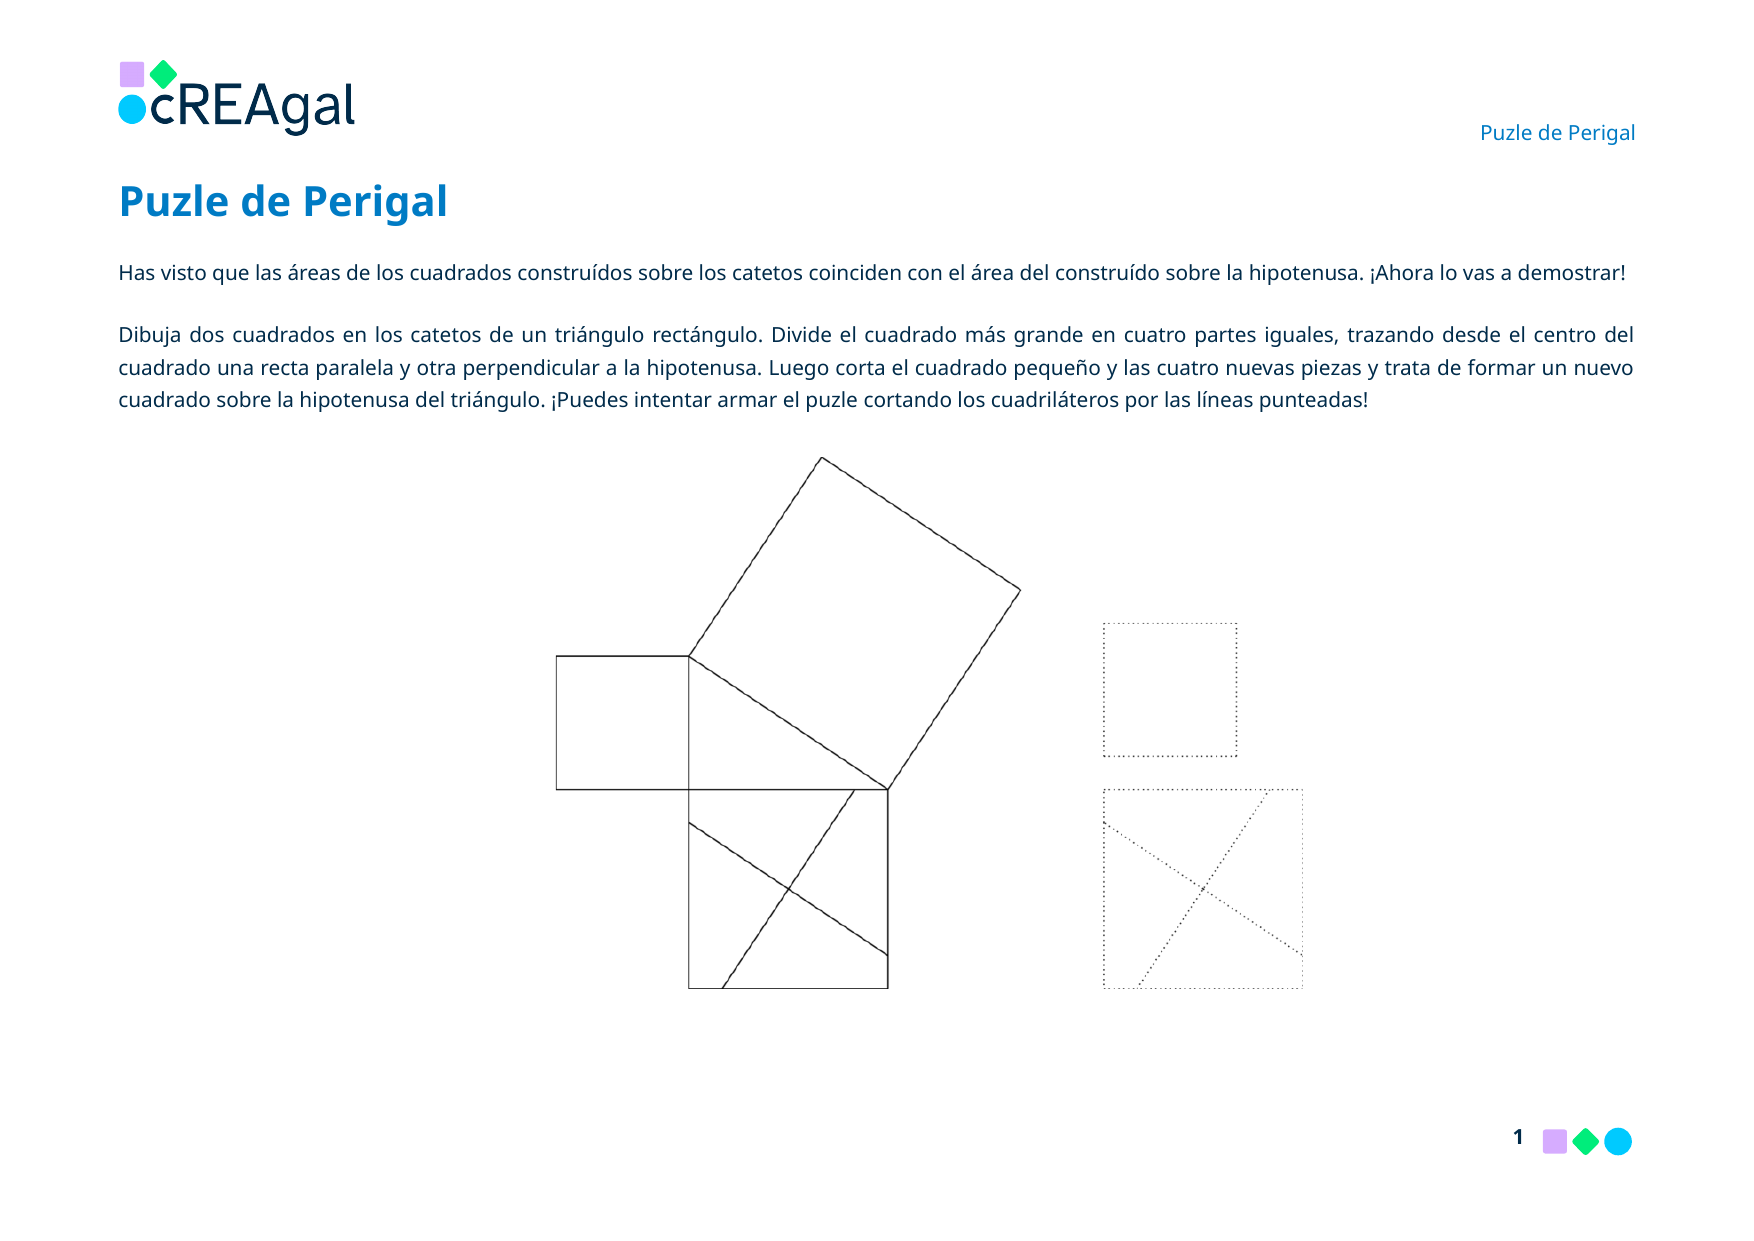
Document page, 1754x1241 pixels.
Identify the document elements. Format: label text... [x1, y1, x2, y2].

text Has visto que las áreas de los cuadrados construídos sobre los catetos coinciden con el área del construído sobre la hipotenusa. ¡Ahora lo vas a demostrar! [118, 258, 1636, 286]
subtitle Puzle de Perigal [118, 172, 1636, 228]
picture [118, 60, 355, 136]
text Dibuja dos cuadrados en los catetos de un triángulo rectángulo. Divide el cuadrado más grande en cuatro partes iguales, trazando desde el centro del cuadrado una recta paralela y otra perpendicular a la hipotenusa. Luego corta el cuadrado pequeño y las cuatro nuevas piezas y trata de formar un nuevo cuadrado sobre la hipotenusa del triángulo. ¡Puedes intentar armar el puzle cortando los cuadriláteros por las líneas punteadas! [118, 320, 1636, 414]
picture [555, 457, 1303, 989]
